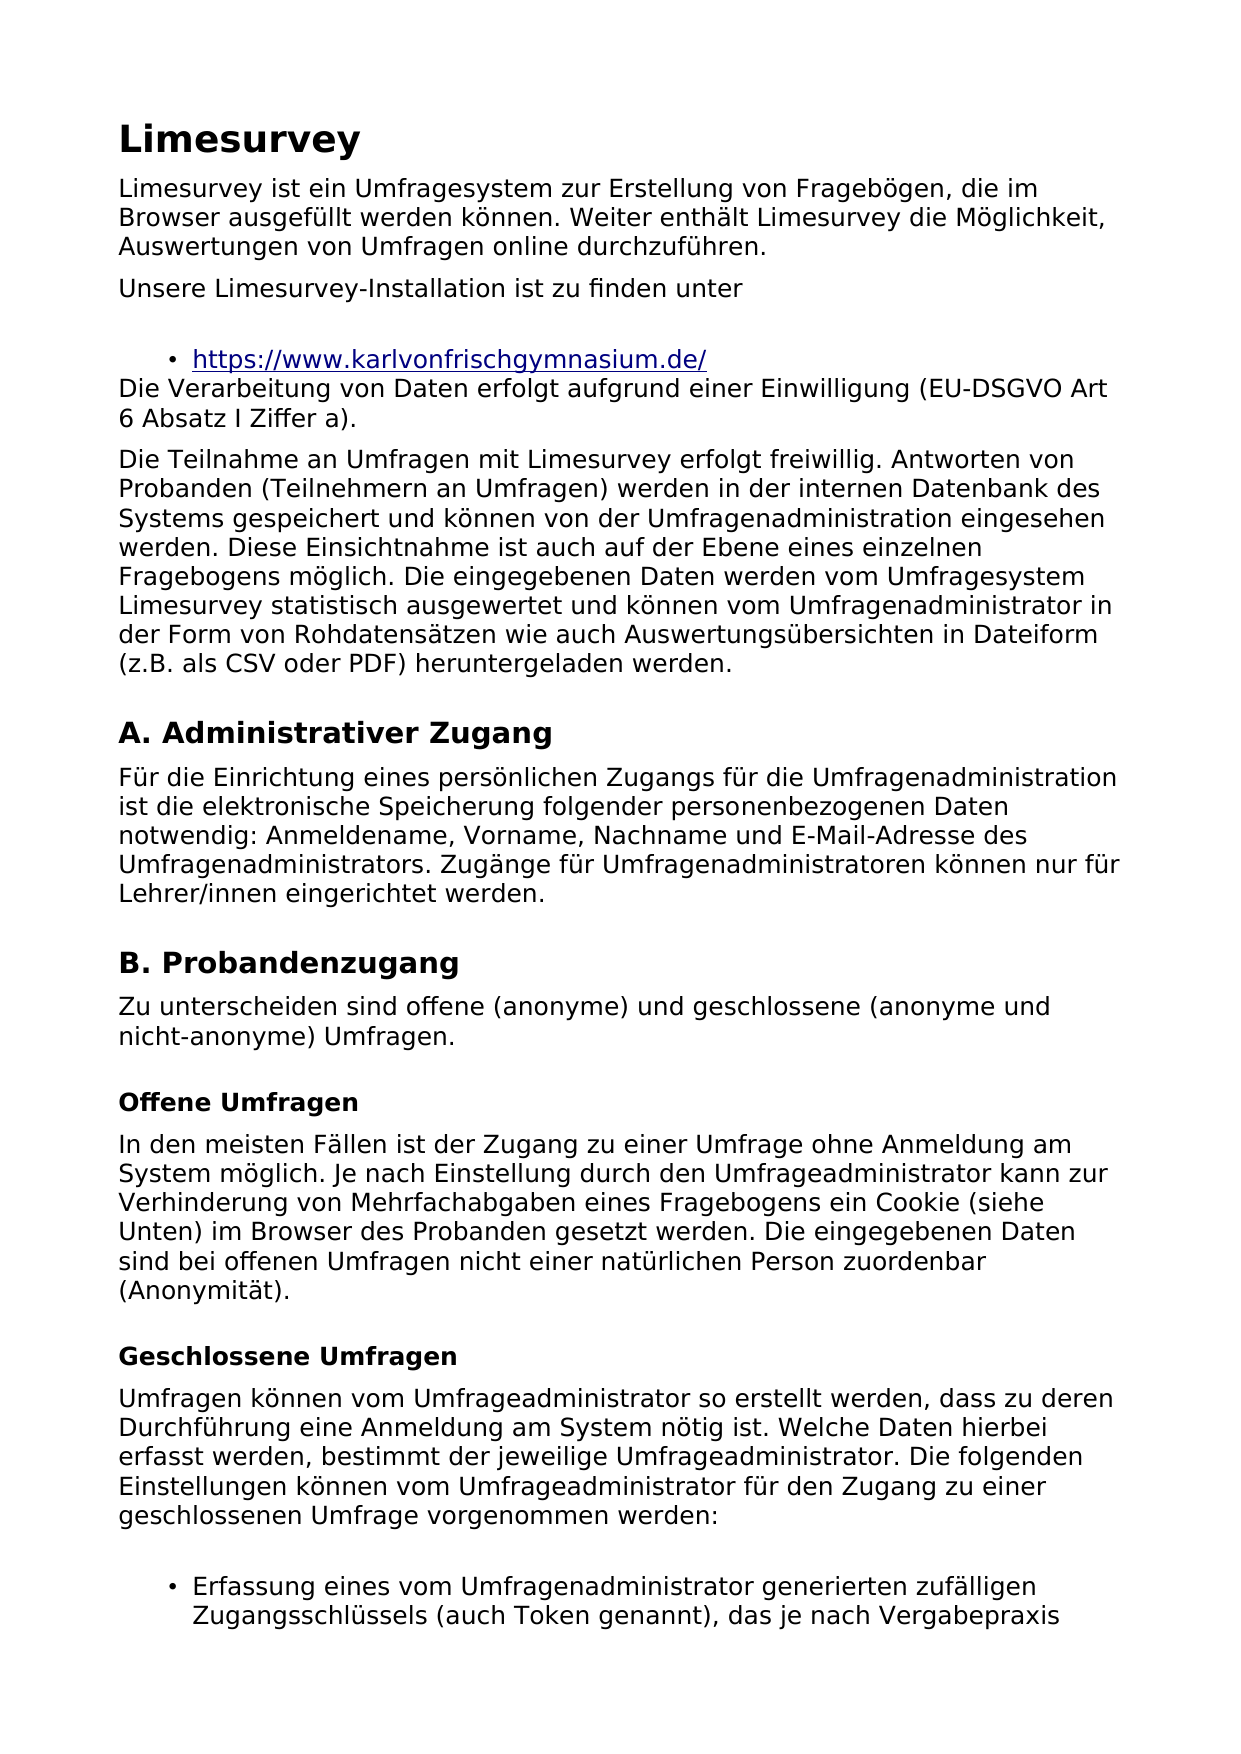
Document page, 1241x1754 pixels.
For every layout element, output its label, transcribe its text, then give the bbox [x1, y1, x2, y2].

list Erfassung eines vom Umfragenadministrator generierten zufälligen Zugangsschlüssels (auch Token genannt), das je nach Vergabepraxis [177, 1572, 1122, 1630]
text Unsere Limesurvey-Installation ist zu finden unter [118, 274, 1122, 303]
subtitle B. Probandenzugang [118, 946, 1122, 980]
subtitle Geschlossene Umfragen [118, 1342, 1122, 1372]
text Zu unterscheiden sind offene (anonyme) und geschlossene (anonyme und nicht-anonyme) Umfragen. [118, 992, 1122, 1051]
text Die Verarbeitung von Daten erfolgt aufgrund einer Einwilligung (EU-DSGVO Art 6 Absatz I Ziffer a). [118, 374, 1122, 433]
text In den meisten Fällen ist der Zugang zu einer Umfrage ohne Anmeldung am System möglich. Je nach Einstellung durch den Umfrageadministrator kann zur Verhinderung von Mehrfachabgaben eines Fragebogens ein Cookie (siehe Unten) im Browser des Probanden gesetzt werden. Die eingegebenen Daten sind bei offenen Umfragen nicht einer natürlichen Person zuordenbar (Anonymität). [118, 1130, 1122, 1305]
text Für die Einrichtung eines persönlichen Zugangs für die Umfragenadministration ist die elektronische Speicherung folgender perso­nenbezogenen Daten notwendig: Anmeldena­me, Vorname, Nachname und E-Mail-Adresse des Umfragenadministrators. Zugänge für Umfragenadministratoren können nur für Lehrer/innen eingerichtet werden. [118, 763, 1122, 908]
list https://www.karlvonfrischgymnasium.de/ [177, 345, 1122, 374]
text Limesurvey ist ein Umfragesystem zur Erstellung von Fragebögen, die im Browser ausgefüllt werden können. Weiter enthält Limesurvey die Möglichkeit, Auswertungen von Umfragen online durchzuführen. [118, 174, 1122, 262]
subtitle Limesurvey [118, 118, 1122, 162]
text Umfragen können vom Umfrageadministrator so erstellt werden, dass zu deren Durchführung eine Anmeldung am System nötig ist. Welche Daten hierbei erfasst werden, bestimmt der jeweilige Umfrageadministrator. Die folgenden Einstellungen können vom Umfrageadministrator für den Zugang zu einer geschlossenen Umfrage vorgenommen werden: [118, 1384, 1122, 1530]
subtitle Offene Umfragen [118, 1088, 1122, 1117]
text Die Teilnahme an Umfragen mit Limesurvey erfolgt freiwillig. Antworten von Probanden (Teilnehmern an Umfragen) werden in der internen Datenbank des Systems gespeichert und können von der Umfragenadministration eingesehen werden. Diese Einsichtnahme ist auch auf der Ebene eines einzelnen Fragebogens möglich. Die eingegebenen Daten werden vom Umfragesystem Limesurvey statistisch ausgewertet und können vom Umfragenadministrator in der Form von Rohdatensätzen wie auch Auswertungsübersichten in Dateiform (z.B. als CSV oder PDF) heruntergeladen werden. [118, 445, 1122, 679]
subtitle A. Administrativer Zugang [118, 716, 1122, 750]
